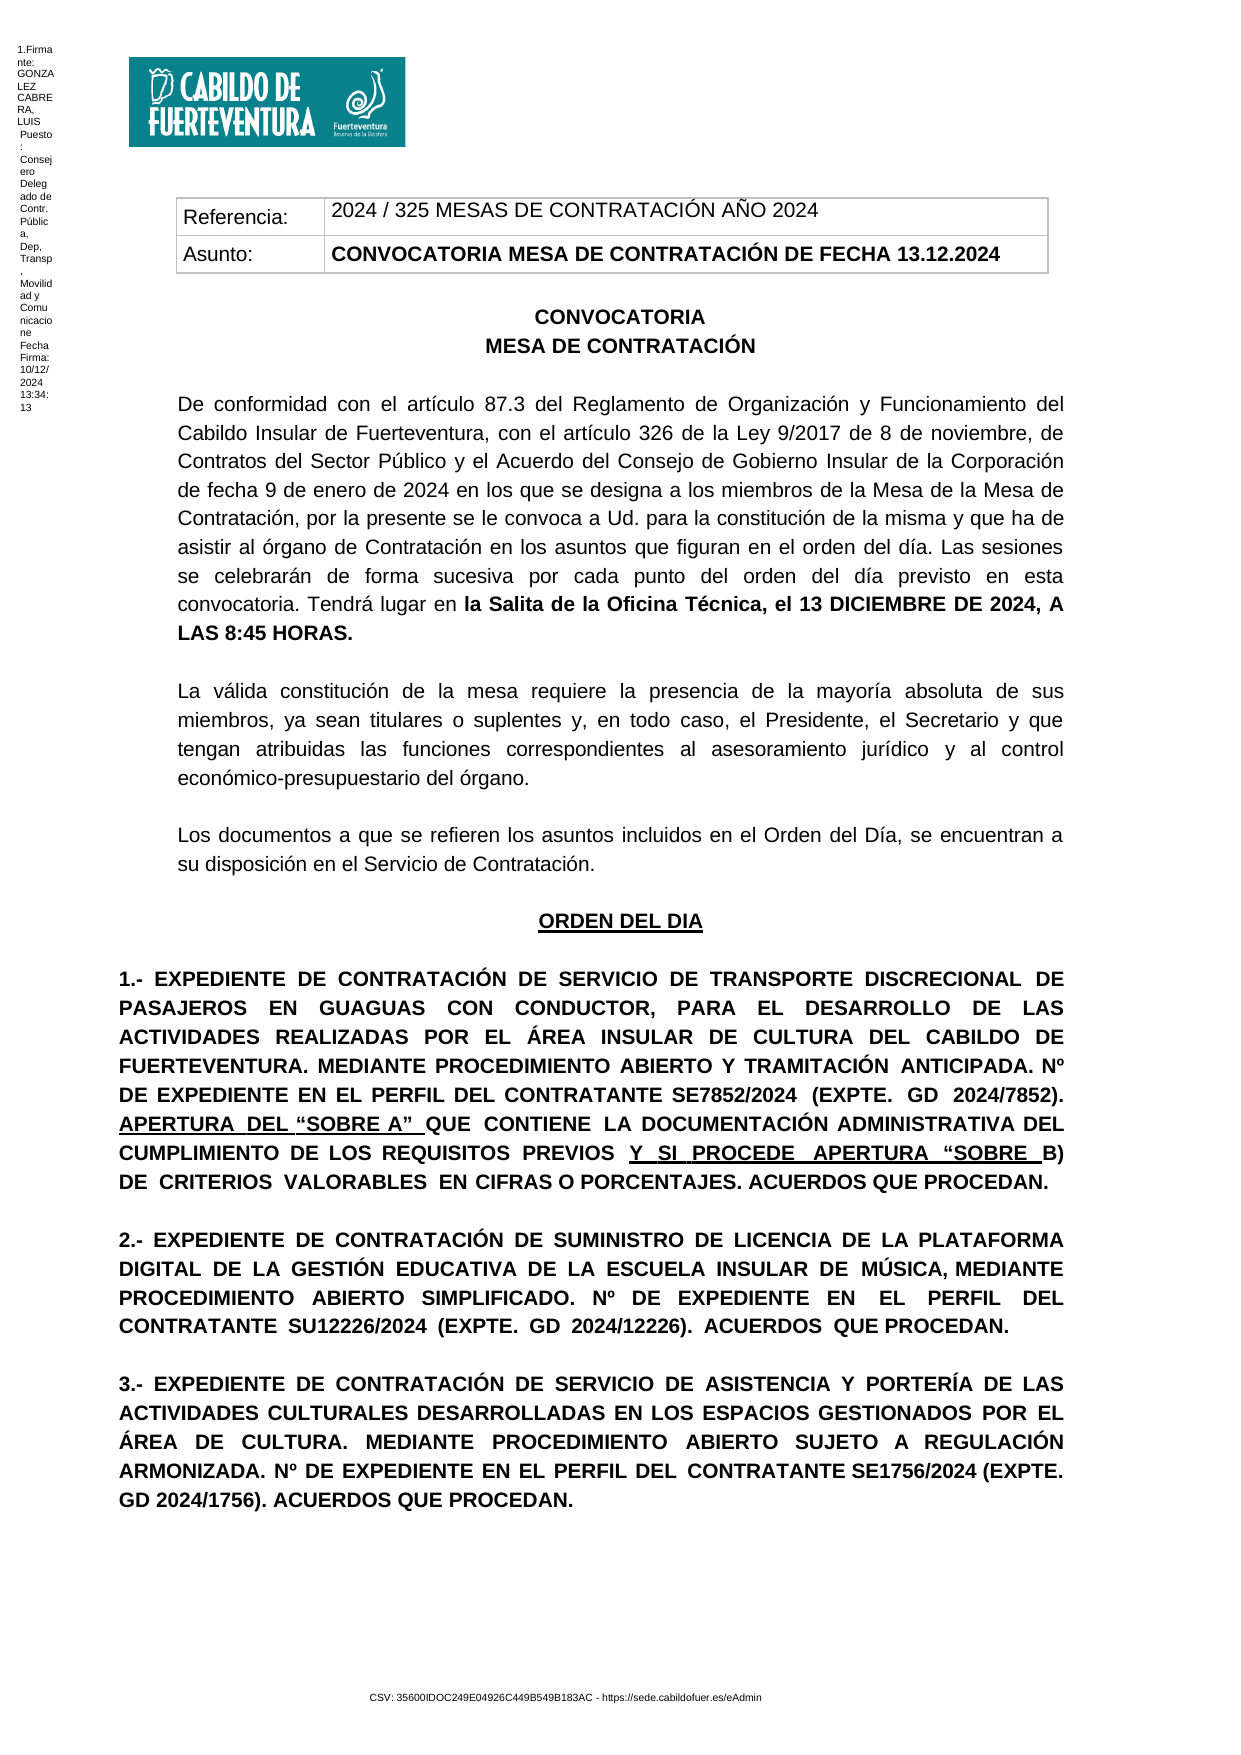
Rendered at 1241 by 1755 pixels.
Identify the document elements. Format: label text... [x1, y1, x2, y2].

text 3.- EXPEDIENTE DE CONTRATACIÓN DE SERVICIO DE ASISTENCIA Y PORTERÍA DE LAS ACTIVIDADES CULTURALES DESARROLLADAS EN LOS ESPACIOS GESTIONADOS POR EL ÁREA DE CULTURA. MEDIANTE PROCEDIMIENTO ABIERTO SUJETO A REGULACIÓN ARMONIZADA. Nº DE EXPEDIENTE EN EL PERFIL DEL CONTRATANTE SE1756/2024 (EXPTE. GD 2024/1756). ACUERDOS QUE PROCEDAN. [119, 1372, 1064, 1512]
text 2.- EXPEDIENTE DE CONTRATACIÓN DE SUMINISTRO DE LICENCIA DE LA PLATAFORMA DIGITAL DE LA GESTIÓN EDUCATIVA DE LA ESCUELA INSULAR DE MÚSICA, MEDIANTE PROCEDIMIENTO ABIERTO SIMPLIFICADO. Nº DE EXPEDIENTE EN EL PERFIL DEL CONTRATANTE SU12226/2024 (EXPTE. GD 2024/12226). ACUERDOS QUE PROCEDAN. [119, 1227, 1064, 1338]
text De conformidad con el artículo 87.3 del Reglamento de Organización y Funcionamiento del Cabildo Insular de Fuerteventura, con el artículo 326 de la Ley 9/2017 de 8 de noviembre, de Contratos del Sector Público y el Acuerdo del Consejo de Gobierno Insular de la Corporación de fecha 9 de enero de 2024 en los que se designa a los miembros de la Mesa de la Mesa de Contratación, por la presente se le convoca a Ud. para la constitución de la misma y que ha de asistir al órgano de Contratación en los asuntos que figuran en el orden del día. Las sesiones se celebrarán de forma sucesiva por cada punto del orden del día previsto en esta convocatoria. Tendrá lugar en la Salita de la Oficina Técnica, el 13 DICIEMBRE DE 2024, A LAS 8:45 HORAS. [177, 392, 1064, 645]
text 1.Firmante: GONZALEZ CABRERA, LUIS [17, 44, 54, 128]
table_header 2024 / 325 MESAS DE CONTRATACIÓN AÑO 2024 [325, 199, 1047, 234]
text La válida constitución de la mesa requiere la presencia de la mayoría absoluta de sus miembros, ya sean titulares o suplentes y, en todo caso, el Presidente, el Secretario y que tengan atribuidas las funciones correspondientes al asesoramiento jurídico y al control económico-presupuestario del órgano. [177, 678, 1064, 789]
table_header Referencia: [177, 199, 324, 234]
text Los documentos a que se refieren los asuntos incluidos en el Orden del Día, se encuentran a su disposición en el Servicio de Contratación. [177, 823, 1064, 876]
table_cell CONVOCATORIA MESA DE CONTRATACIÓN DE FECHA 13.12.2024 [325, 236, 1047, 272]
text Puesto: Consejero Delegado de Contr. Pública, Dep, Transp, Movilidad y Comunicacione Fecha Firma: 10/12/2024 13:34:13 [20, 128, 53, 413]
table_cell Asunto: [177, 236, 324, 272]
text CONVOCATORIA MESA DE CONTRATACIÓN [485, 305, 756, 358]
text 1.- EXPEDIENTE DE CONTRATACIÓN DE SERVICIO DE TRANSPORTE DISCRECIONAL DE PASAJEROS EN GUAGUAS CON CONDUCTOR, PARA EL DESARROLLO DE LAS ACTIVIDADES REALIZADAS POR EL ÁREA INSULAR DE CULTURA DEL CABILDO DE FUERTEVENTURA. MEDIANTE PROCEDIMIENTO ABIERTO Y TRAMITACIÓN ANTICIPADA. Nº DE EXPEDIENTE EN EL PERFIL DEL CONTRATANTE SE7852/2024 (EXPTE. GD 2024/7852). APERTURA DEL “SOBRE A” QUE CONTIENE LA DOCUMENTACIÓN ADMINISTRATIVA DEL CUMPLIMIENTO DE LOS REQUISITOS PREVIOS Y SI PROCEDE APERTURA “SOBRE B) DE CRITERIOS VALORABLES EN CIFRAS O PORCENTAJES. ACUERDOS QUE PROCEDAN. [119, 967, 1064, 1194]
text ORDEN DEL DIA [119, 909, 1123, 933]
